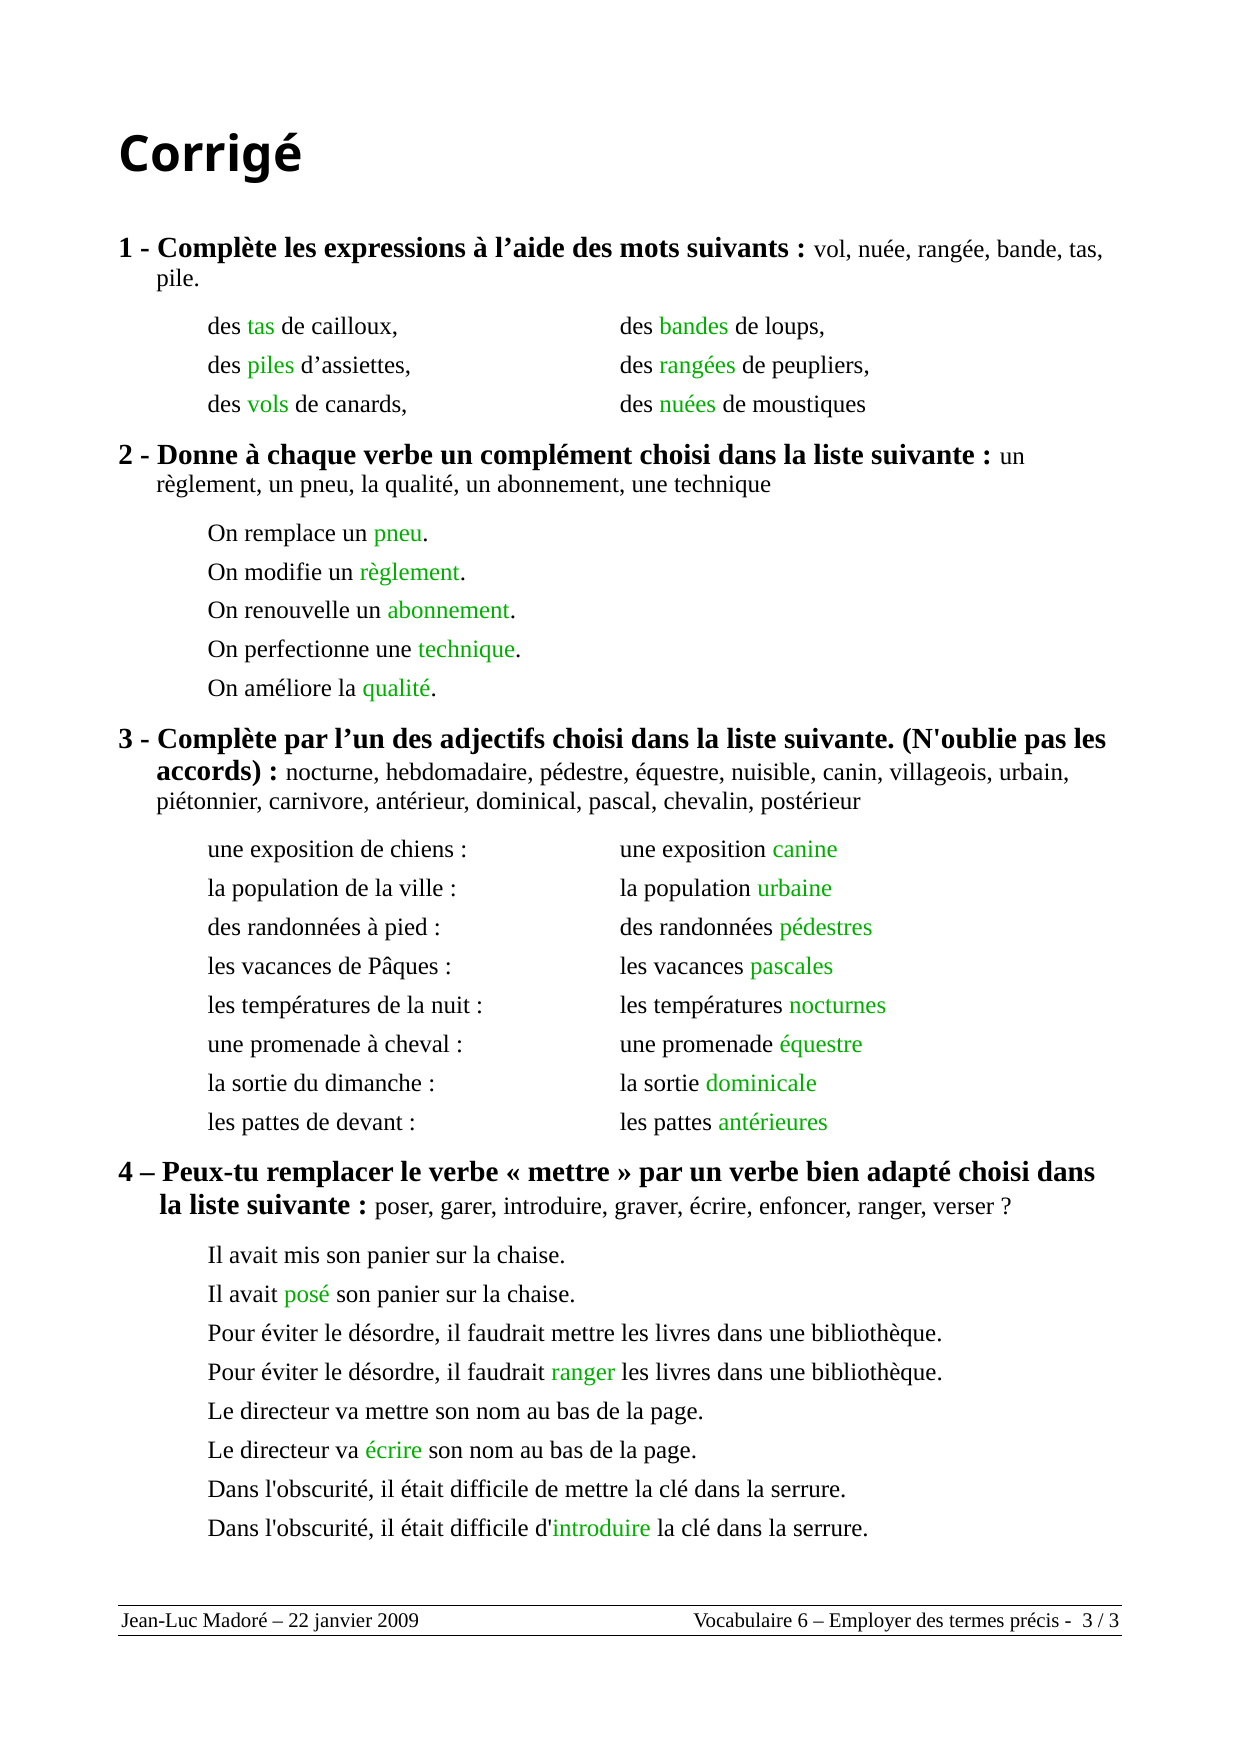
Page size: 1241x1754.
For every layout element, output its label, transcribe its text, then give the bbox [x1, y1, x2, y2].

text 3 - Complète par l’un des adjectifs choisi dans la liste suivante. (N'oublie pas les accords) : nocturne, hebdomadaire, pédestre, équestre, nuisible, canin, villageois, urbain, piétonnier, carnivore, antérieur, dominical, pascal, chevalin, postérieur [118, 722, 1122, 814]
text Il avait mis son panier sur la chaise. [207, 1232, 1122, 1271]
text On modifie un règlement. [207, 549, 1117, 588]
text On perfectionne une technique. [207, 627, 1117, 666]
text des tas de cailloux, des bandes de loups, [207, 303, 1122, 342]
text Le directeur va mettre son nom au bas de la page. [207, 1388, 1122, 1427]
text 2 - Donne à chaque verbe un complément choisi dans la liste suivante : un règlement, un pneu, la qualité, un abonnement, une technique [118, 438, 1122, 498]
text Dans l'obscurité, il était difficile d'introduire la clé dans la serrure. [207, 1505, 1122, 1544]
text On remplace un pneu. [207, 510, 1117, 549]
text une exposition de chiens : une exposition canine [207, 826, 1122, 865]
text les vacances de Pâques : les vacances pascales [207, 943, 1122, 982]
text des randonnées à pied : des randonnées pédestres [207, 904, 1122, 943]
text Pour éviter le désordre, il faudrait ranger les livres dans une bibliothèque. [207, 1349, 1122, 1388]
text 1 - Complète les expressions à l’aide des mots suivants : vol, nuée, rangée, bande, tas, pile. [118, 232, 1122, 292]
text On améliore la qualité. [207, 666, 1117, 704]
text les pattes de devant : les pattes antérieures [207, 1099, 1122, 1138]
text une promenade à cheval : une promenade équestre [207, 1021, 1122, 1060]
text la population de la ville : la population urbaine [207, 865, 1122, 904]
text Il avait posé son panier sur la chaise. [207, 1271, 1122, 1310]
text Dans l'obscurité, il était difficile de mettre la clé dans la serrure. [207, 1466, 1122, 1505]
text Le directeur va écrire son nom au bas de la page. [207, 1427, 1122, 1466]
text Pour éviter le désordre, il faudrait mettre les livres dans une bibliothèque. [207, 1310, 1122, 1349]
text 4 – Peux-tu remplacer le verbe « mettre » par un verbe bien adapté choisi dans la liste suivante : poser, garer, introduire, graver, écrire, enfoncer, ranger, verser ? [118, 1156, 1122, 1220]
text On renouvelle un abonnement. [207, 588, 1117, 627]
text des vols de canards, des nuées de moustiques [207, 381, 1122, 420]
text des piles d’assiettes, des rangées de peupliers, [207, 342, 1122, 381]
text les températures de la nuit : les températures nocturnes [207, 982, 1122, 1021]
text Corrigé [118, 118, 1119, 186]
text la sortie du dimanche : la sortie dominicale [207, 1060, 1122, 1099]
